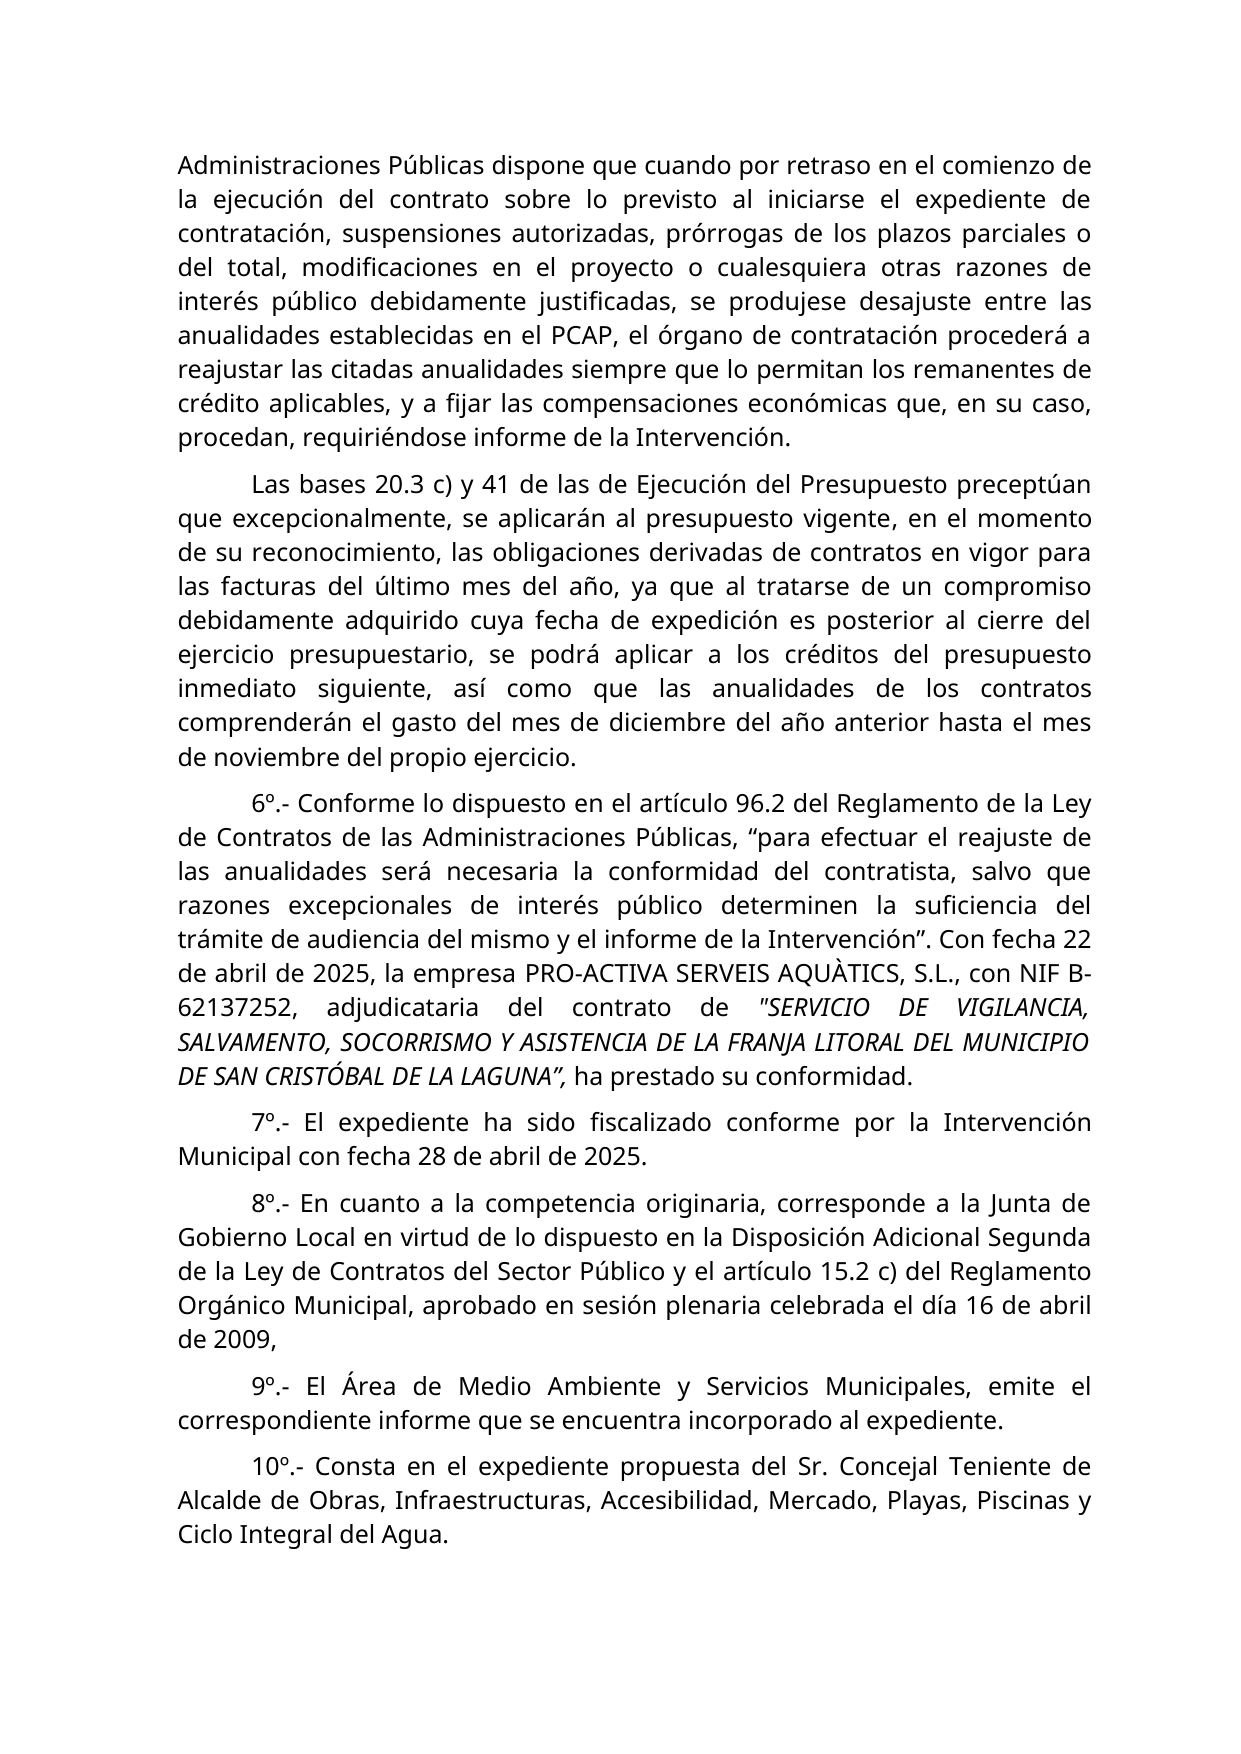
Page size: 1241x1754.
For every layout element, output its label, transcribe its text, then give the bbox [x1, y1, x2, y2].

text Administraciones Públicas dispone que cuando por retraso en el comienzo de la ejecución del contrato sobre lo previsto al iniciarse el expediente de contratación, suspensiones autorizadas, prórrogas de los plazos parciales o del total, modificaciones en el proyecto o cualesquiera otras razones de interés público debidamente justificadas, se produjese desajuste entre las anualidades establecidas en el PCAP, el órgano de contratación procederá a reajustar las citadas anualidades siempre que lo permitan los remanentes de crédito aplicables, y a fijar las compensaciones económicas que, en su caso, procedan, requiriéndose informe de la Intervención. [177, 148, 1093, 454]
text 9º.- El Área de Medio Ambiente y Servicios Municipales, emite el correspondiente informe que se encuentra incorporado al expediente. [177, 1368, 1093, 1436]
text 10º.- Consta en el expediente propuesta del Sr. Concejal Teniente de Alcalde de Obras, Infraestructuras, Accesibilidad, Mercado, Playas, Piscinas y Ciclo Integral del Agua. [177, 1449, 1093, 1551]
text 7º.- El expediente ha sido fiscalizado conforme por la Intervención Municipal con fecha 28 de abril de 2025. [177, 1105, 1093, 1173]
text 6º.- Conforme lo dispuesto en el artículo 96.2 del Reglamento de la Ley de Contratos de las Administraciones Públicas, “para efectuar el reajuste de las anualidades será necesaria la conformidad del contratista, salvo que razones excepcionales de interés público determinen la suficiencia del trámite de audiencia del mismo y el informe de la Intervención”. Con fecha 22 de abril de 2025, la empresa PRO-ACTIVA SERVEIS AQUÀTICS, S.L., con NIF B-62137252, adjudicataria del contrato de "SERVICIO DE VIGILANCIA, SALVAMENTO, SOCORRISMO Y ASISTENCIA DE LA FRANJA LITORAL DEL MUNICIPIO DE SAN CRISTÓBAL DE LA LAGUNA”, ha prestado su conformidad. [177, 786, 1093, 1092]
text 8º.- En cuanto a la competencia originaria, corresponde a la Junta de Gobierno Local en virtud de lo dispuesto en la Disposición Adicional Segunda de la Ley de Contratos del Sector Público y el artículo 15.2 c) del Reglamento Orgánico Municipal, aprobado en sesión plenaria celebrada el día 16 de abril de 2009, [177, 1185, 1093, 1356]
text Las bases 20.3 c) y 41 de las de Ejecución del Presupuesto preceptúan que excepcionalmente, se aplicarán al presupuesto vigente, en el momento de su reconocimiento, las obligaciones derivadas de contratos en vigor para las facturas del último mes del año, ya que al tratarse de un compromiso debidamente adquirido cuya fecha de expedición es posterior al cierre del ejercicio presupuestario, se podrá aplicar a los créditos del presupuesto inmediato siguiente, así como que las anualidades de los contratos comprenderán el gasto del mes de diciembre del año anterior hasta el mes de noviembre del propio ejercicio. [177, 467, 1093, 773]
